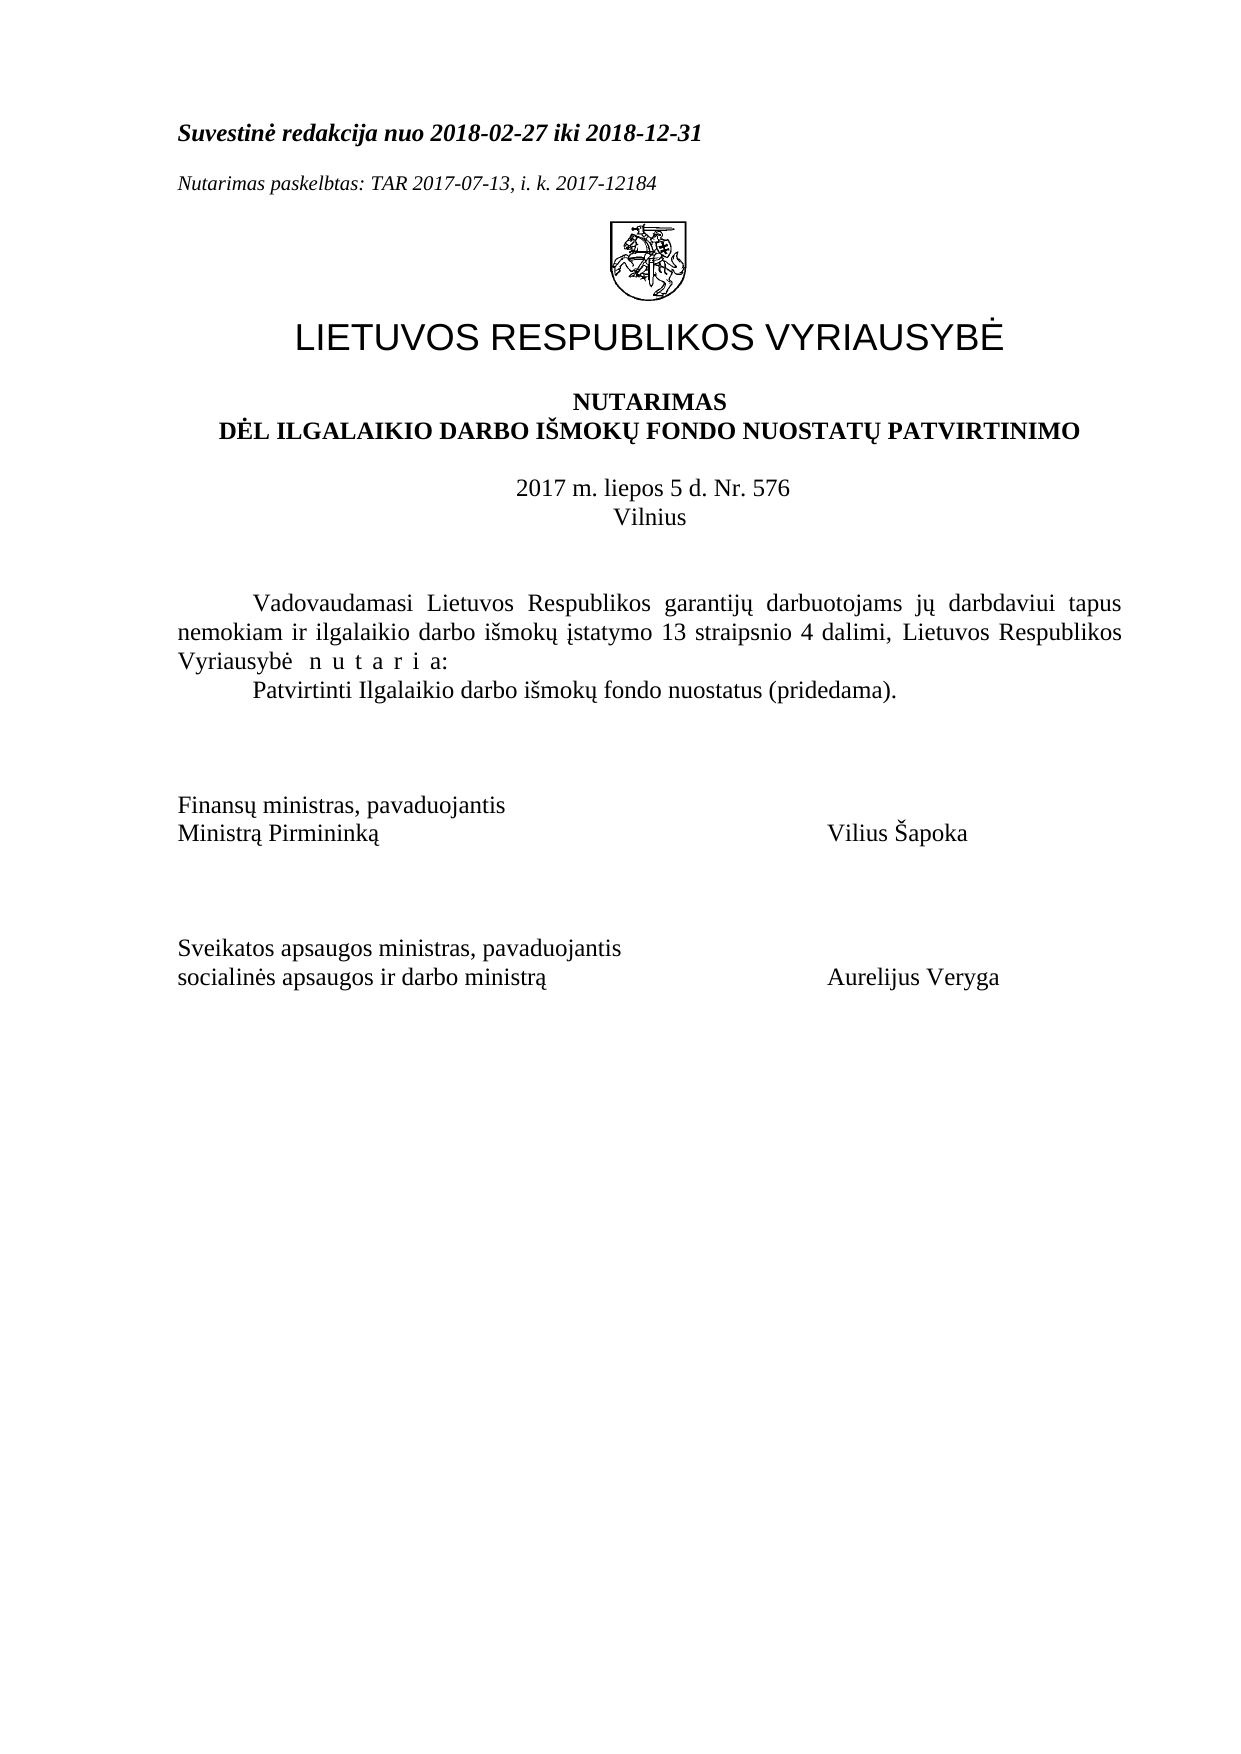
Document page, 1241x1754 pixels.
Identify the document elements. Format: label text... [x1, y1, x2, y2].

text Suvestinė redakcija nuo 2018-02-27 iki 2018-12-31 [177, 118, 1122, 147]
text Sveikatos apsaugos ministras, pavaduojantis [177, 933, 1122, 962]
text Patvirtinti Ilgalaikio darbo išmokų fondo nuostatus (pridedama). [177, 675, 1122, 703]
text nutarimas [177, 387, 1122, 416]
text Finansų ministras, pavaduojantis [177, 790, 1122, 818]
text Vilnius [177, 502, 1122, 531]
text 2017 m. liepos 5 d. Nr. 576 [177, 473, 1122, 502]
text Lietuvos Respublikos Vyriausybė [177, 315, 1122, 358]
text Vadovaudamasi Lietuvos Respublikos garantijų darbuotojams jų darbdaviui tapus nemokiam ir ilgalaikio darbo išmokų įstatymo 13 straipsnio 4 dalimi, Lietuvos Respublikos Vyriausybė nutaria: [177, 588, 1122, 675]
text Nutarimas paskelbtas: TAR 2017-07-13, i. k. 2017-12184 [177, 171, 1122, 195]
text DĖL ILGALAIKIO DARBO IŠMOKŲ FONDO NUOSTATŲ PATVIRTINIMO [177, 416, 1122, 445]
text Ministrą Pirmininką Vilius Šapoka [177, 818, 1122, 847]
text socialinės apsaugos ir darbo ministrą Aurelijus Veryga [177, 962, 1122, 991]
